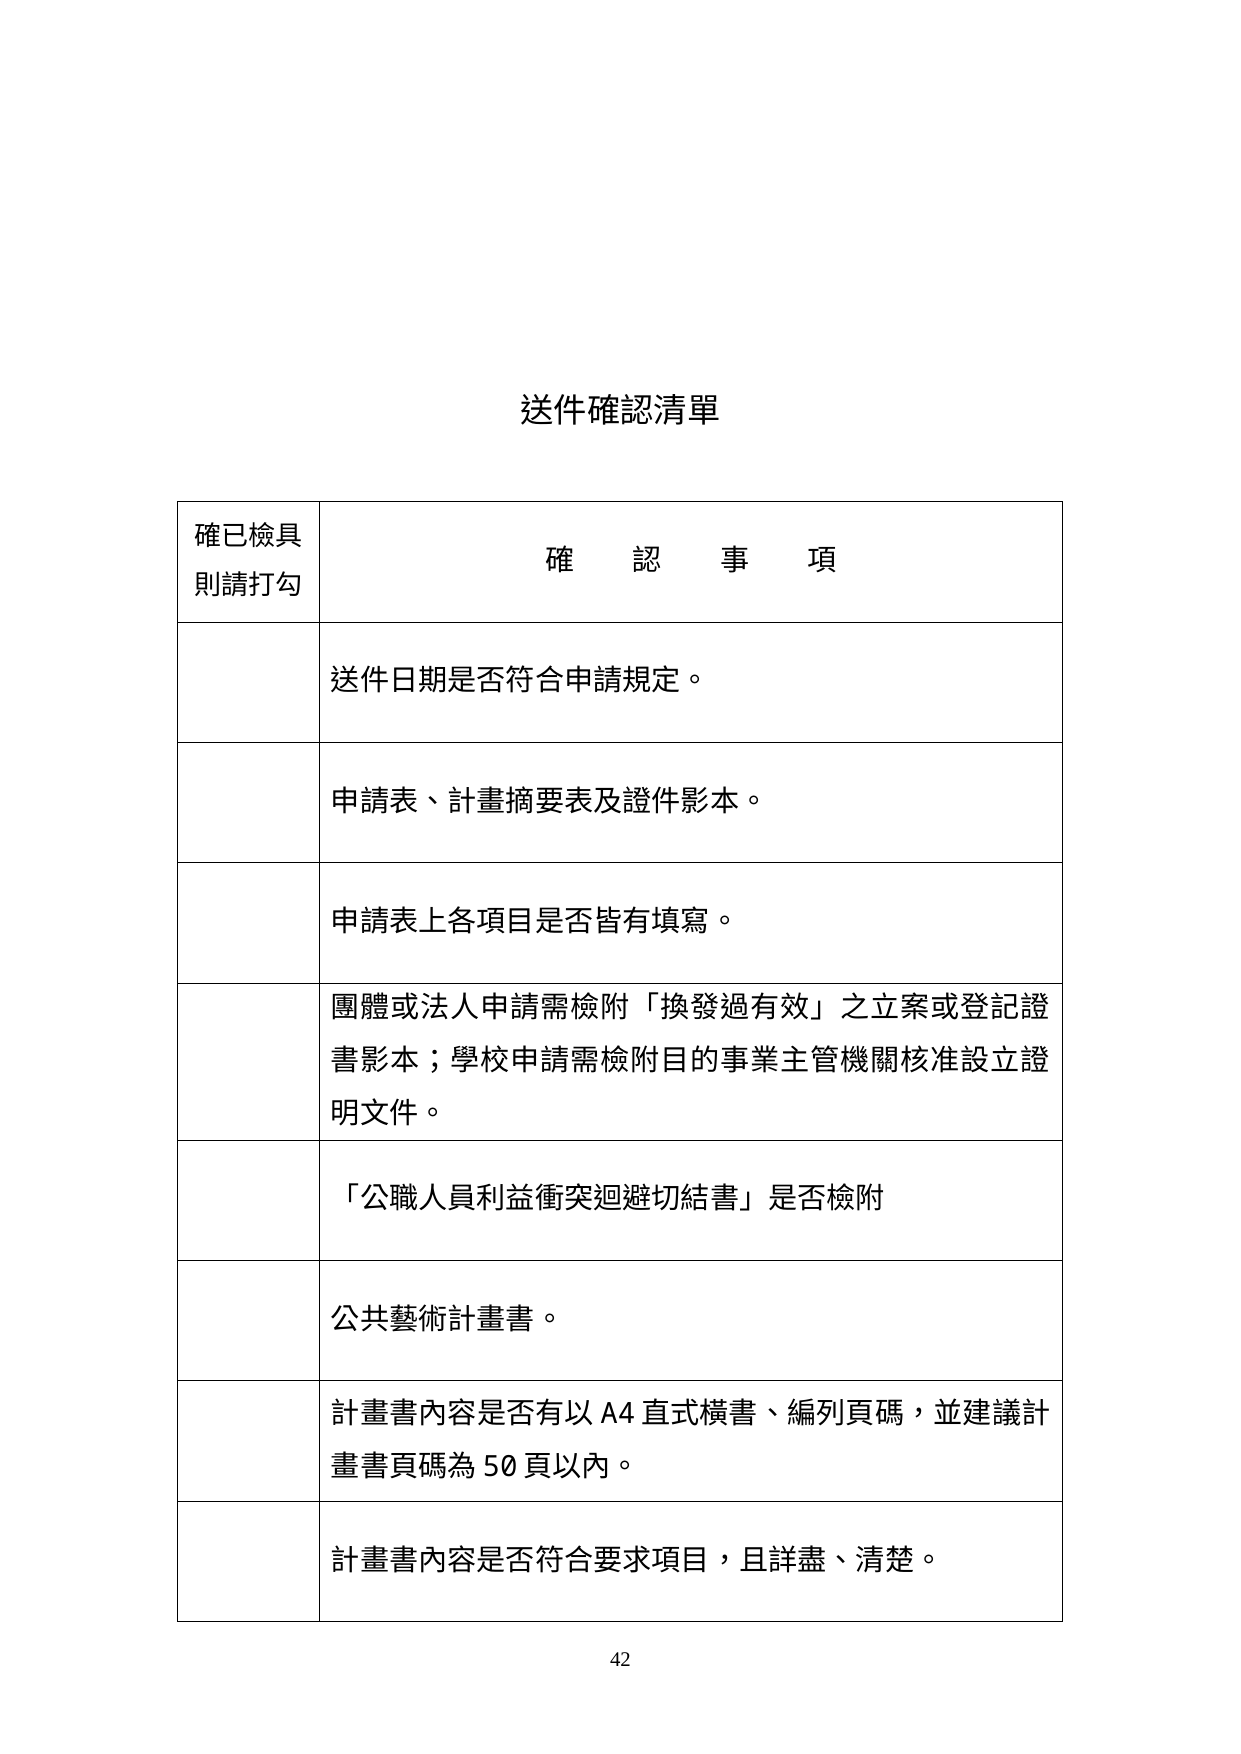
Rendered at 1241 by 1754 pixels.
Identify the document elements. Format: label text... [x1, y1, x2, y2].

table_cell 申請表、計畫摘要表及證件影本。 [320, 743, 1062, 862]
table_cell [178, 1141, 319, 1260]
table_cell [178, 743, 319, 862]
table_cell [178, 1261, 319, 1380]
table_cell [178, 1381, 319, 1501]
table_cell [178, 1502, 319, 1621]
table_cell 團體或法人申請需檢附「換發過有效」之立案或登記證書影本；學校申請需檢附目的事業主管機關核准設立證明文件。 [320, 984, 1062, 1140]
table_header 確 認 事 項 [320, 502, 1062, 622]
table_header 確已檢具則請打勾 [178, 502, 319, 622]
table_cell 計畫書內容是否有以A4直式橫書、編列頁碼，並建議計畫書頁碼為50頁以內。 [320, 1381, 1062, 1501]
table_cell 申請表上各項目是否皆有填寫。 [320, 863, 1062, 982]
table_cell [178, 984, 319, 1140]
table_cell [178, 623, 319, 742]
table_cell 「公職人員利益衝突迴避切結書」是否檢附 [320, 1141, 1062, 1260]
text 送件確認清單 [118, 384, 1122, 432]
table_cell 送件日期是否符合申請規定。 [320, 623, 1062, 742]
table_cell 公共藝術計畫書。 [320, 1261, 1062, 1380]
table_cell 計畫書內容是否符合要求項目，且詳盡、清楚。 [320, 1502, 1062, 1621]
table_cell [178, 863, 319, 982]
